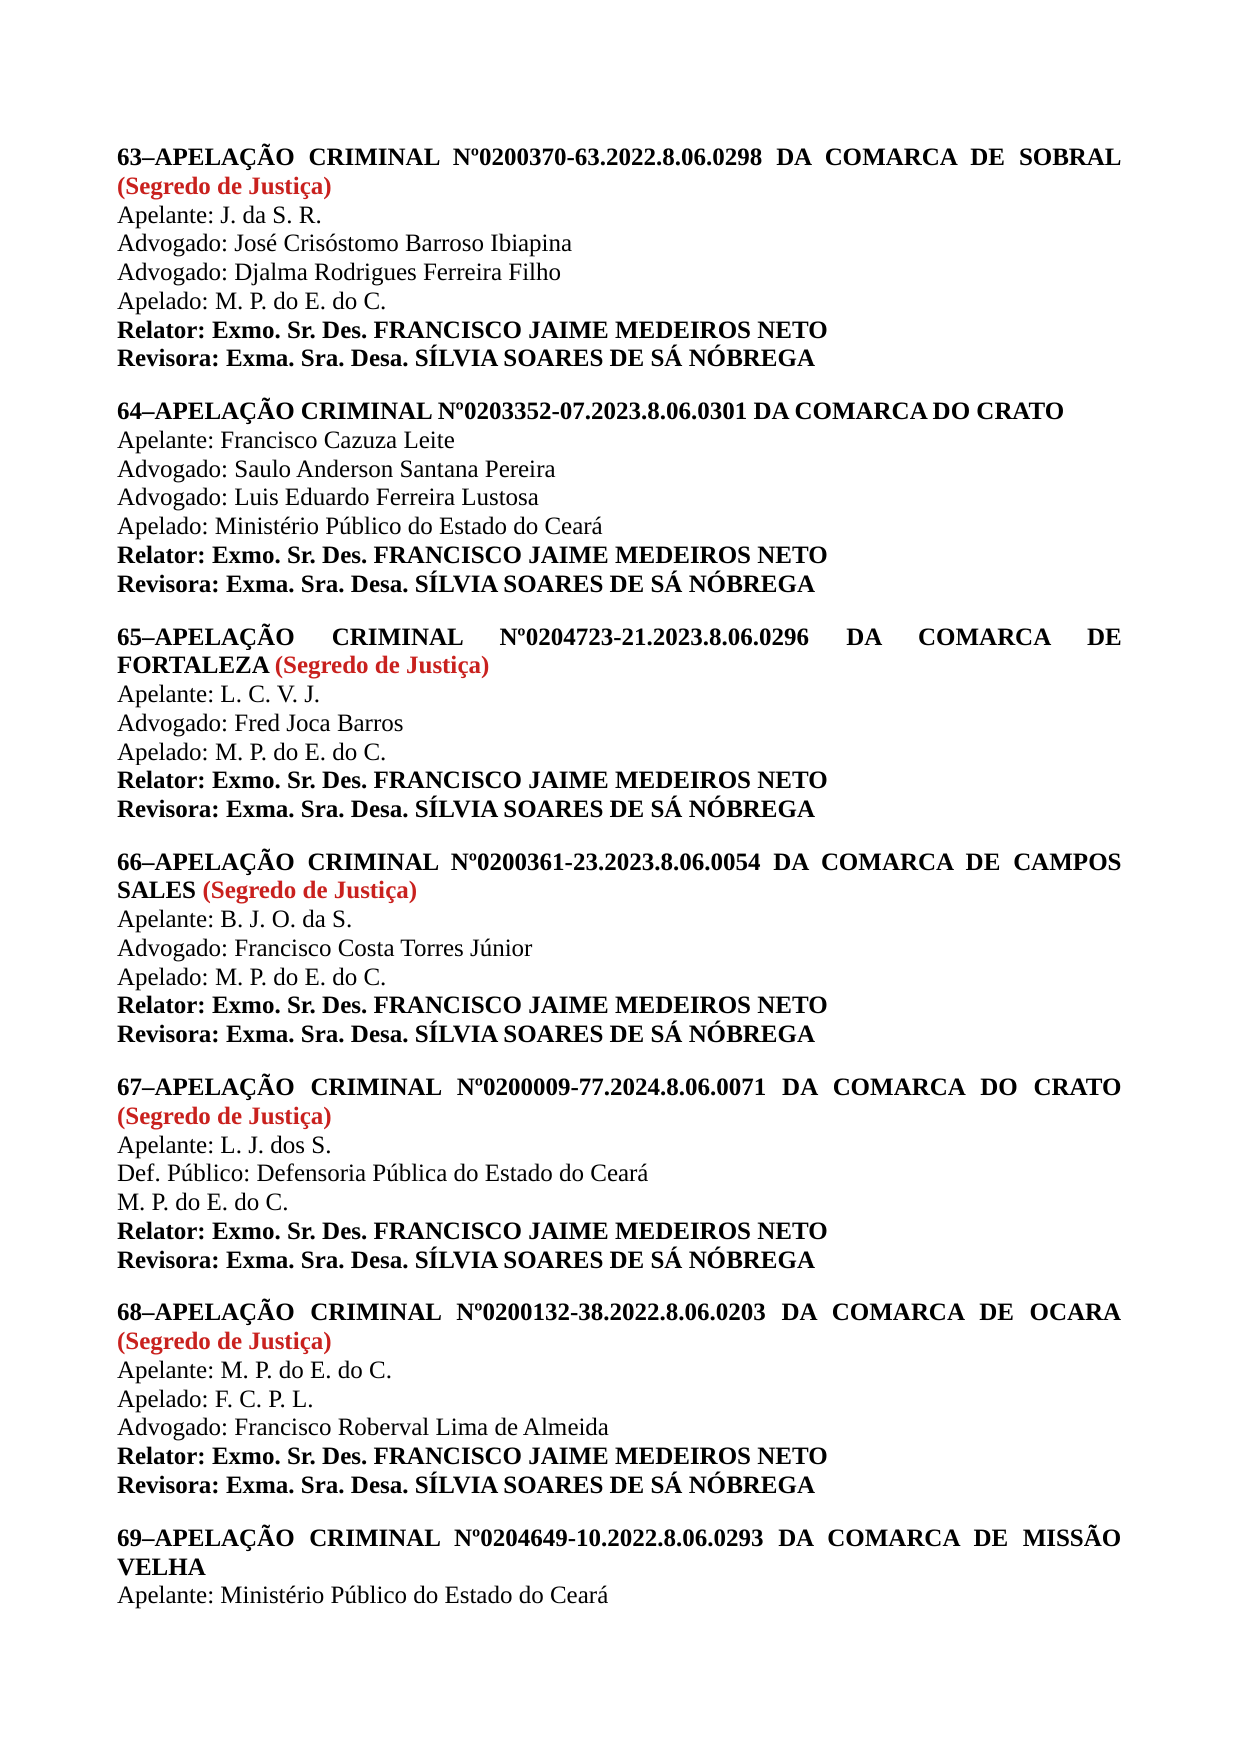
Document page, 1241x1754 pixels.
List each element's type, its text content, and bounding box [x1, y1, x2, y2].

text Advogado: Francisco Roberval Lima de Almeida [117, 1412, 1122, 1441]
text Apelante: Francisco Cazuza Leite [117, 425, 1122, 454]
text Def. Público: Defensoria Pública do Estado do Ceará [117, 1158, 1122, 1187]
text 65–APELAÇÃO CRIMINAL Nº0204723-21.2023.8.06.0296 DA COMARCA DE FORTALEZA (Segredo de Justiça) [117, 622, 1122, 679]
text Advogado: Saulo Anderson Santana Pereira [117, 454, 1122, 482]
text Revisora: Exma. Sra. Desa. SÍLVIA SOARES DE SÁ NÓBREGA [117, 1245, 1122, 1273]
text Revisora: Exma. Sra. Desa. SÍLVIA SOARES DE SÁ NÓBREGA [117, 1470, 1122, 1499]
text 66–APELAÇÃO CRIMINAL Nº0200361-23.2023.8.06.0054 DA COMARCA DE CAMPOS SALES (Segredo de Justiça) [117, 847, 1122, 904]
text 67–APELAÇÃO CRIMINAL Nº0200009-77.2024.8.06.0071 DA COMARCA DO CRATO (Segredo de Justiça) [117, 1072, 1122, 1130]
text M. P. do E. do C. [117, 1187, 1122, 1216]
text Apelante: J. da S. R. [117, 200, 1122, 228]
text Advogado: José Crisóstomo Barroso Ibiapina [117, 228, 1122, 257]
text Apelado: Ministério Público do Estado do Ceará [117, 511, 1122, 540]
text 64–APELAÇÃO CRIMINAL Nº0203352-07.2023.8.06.0301 DA COMARCA DO CRATO [117, 396, 1122, 425]
text Relator: Exmo. Sr. Des. FRANCISCO JAIME MEDEIROS NETO [117, 991, 1122, 1019]
text Relator: Exmo. Sr. Des. FRANCISCO JAIME MEDEIROS NETO [117, 1441, 1122, 1470]
text Advogado: Luis Eduardo Ferreira Lustosa [117, 482, 1122, 511]
text 69–APELAÇÃO CRIMINAL Nº0204649-10.2022.8.06.0293 DA COMARCA DE MISSÃO VELHA [117, 1523, 1122, 1580]
text Relator: Exmo. Sr. Des. FRANCISCO JAIME MEDEIROS NETO [117, 540, 1122, 569]
text 63–APELAÇÃO CRIMINAL Nº0200370-63.2022.8.06.0298 DA COMARCA DE SOBRAL (Segredo de Justiça) [117, 142, 1122, 200]
text Apelado: F. C. P. L. [117, 1384, 1122, 1412]
text Revisora: Exma. Sra. Desa. SÍLVIA SOARES DE SÁ NÓBREGA [117, 794, 1122, 823]
text Revisora: Exma. Sra. Desa. SÍLVIA SOARES DE SÁ NÓBREGA [117, 1019, 1122, 1048]
text Apelante: L. J. dos S. [117, 1130, 1122, 1158]
text Apelante: B. J. O. da S. [117, 904, 1122, 933]
text Advogado: Francisco Costa Torres Júnior [117, 933, 1122, 962]
text Apelante: M. P. do E. do C. [117, 1355, 1122, 1384]
text Relator: Exmo. Sr. Des. FRANCISCO JAIME MEDEIROS NETO [117, 1216, 1122, 1245]
text Advogado: Fred Joca Barros [117, 708, 1122, 737]
text Relator: Exmo. Sr. Des. FRANCISCO JAIME MEDEIROS NETO [117, 315, 1122, 343]
text Apelado: M. P. do E. do C. [117, 962, 1122, 991]
text 68–APELAÇÃO CRIMINAL Nº0200132-38.2022.8.06.0203 DA COMARCA DE OCARA (Segredo de Justiça) [117, 1297, 1122, 1355]
text Apelado: M. P. do E. do C. [117, 286, 1122, 315]
text Advogado: Djalma Rodrigues Ferreira Filho [117, 257, 1122, 286]
text Apelante: L. C. V. J. [117, 679, 1122, 708]
text Apelado: M. P. do E. do C. [117, 737, 1122, 765]
text Apelante: Ministério Público do Estado do Ceará [117, 1580, 1122, 1609]
text Revisora: Exma. Sra. Desa. SÍLVIA SOARES DE SÁ NÓBREGA [117, 343, 1122, 372]
text Relator: Exmo. Sr. Des. FRANCISCO JAIME MEDEIROS NETO [117, 765, 1122, 794]
text Revisora: Exma. Sra. Desa. SÍLVIA SOARES DE SÁ NÓBREGA [117, 569, 1122, 597]
